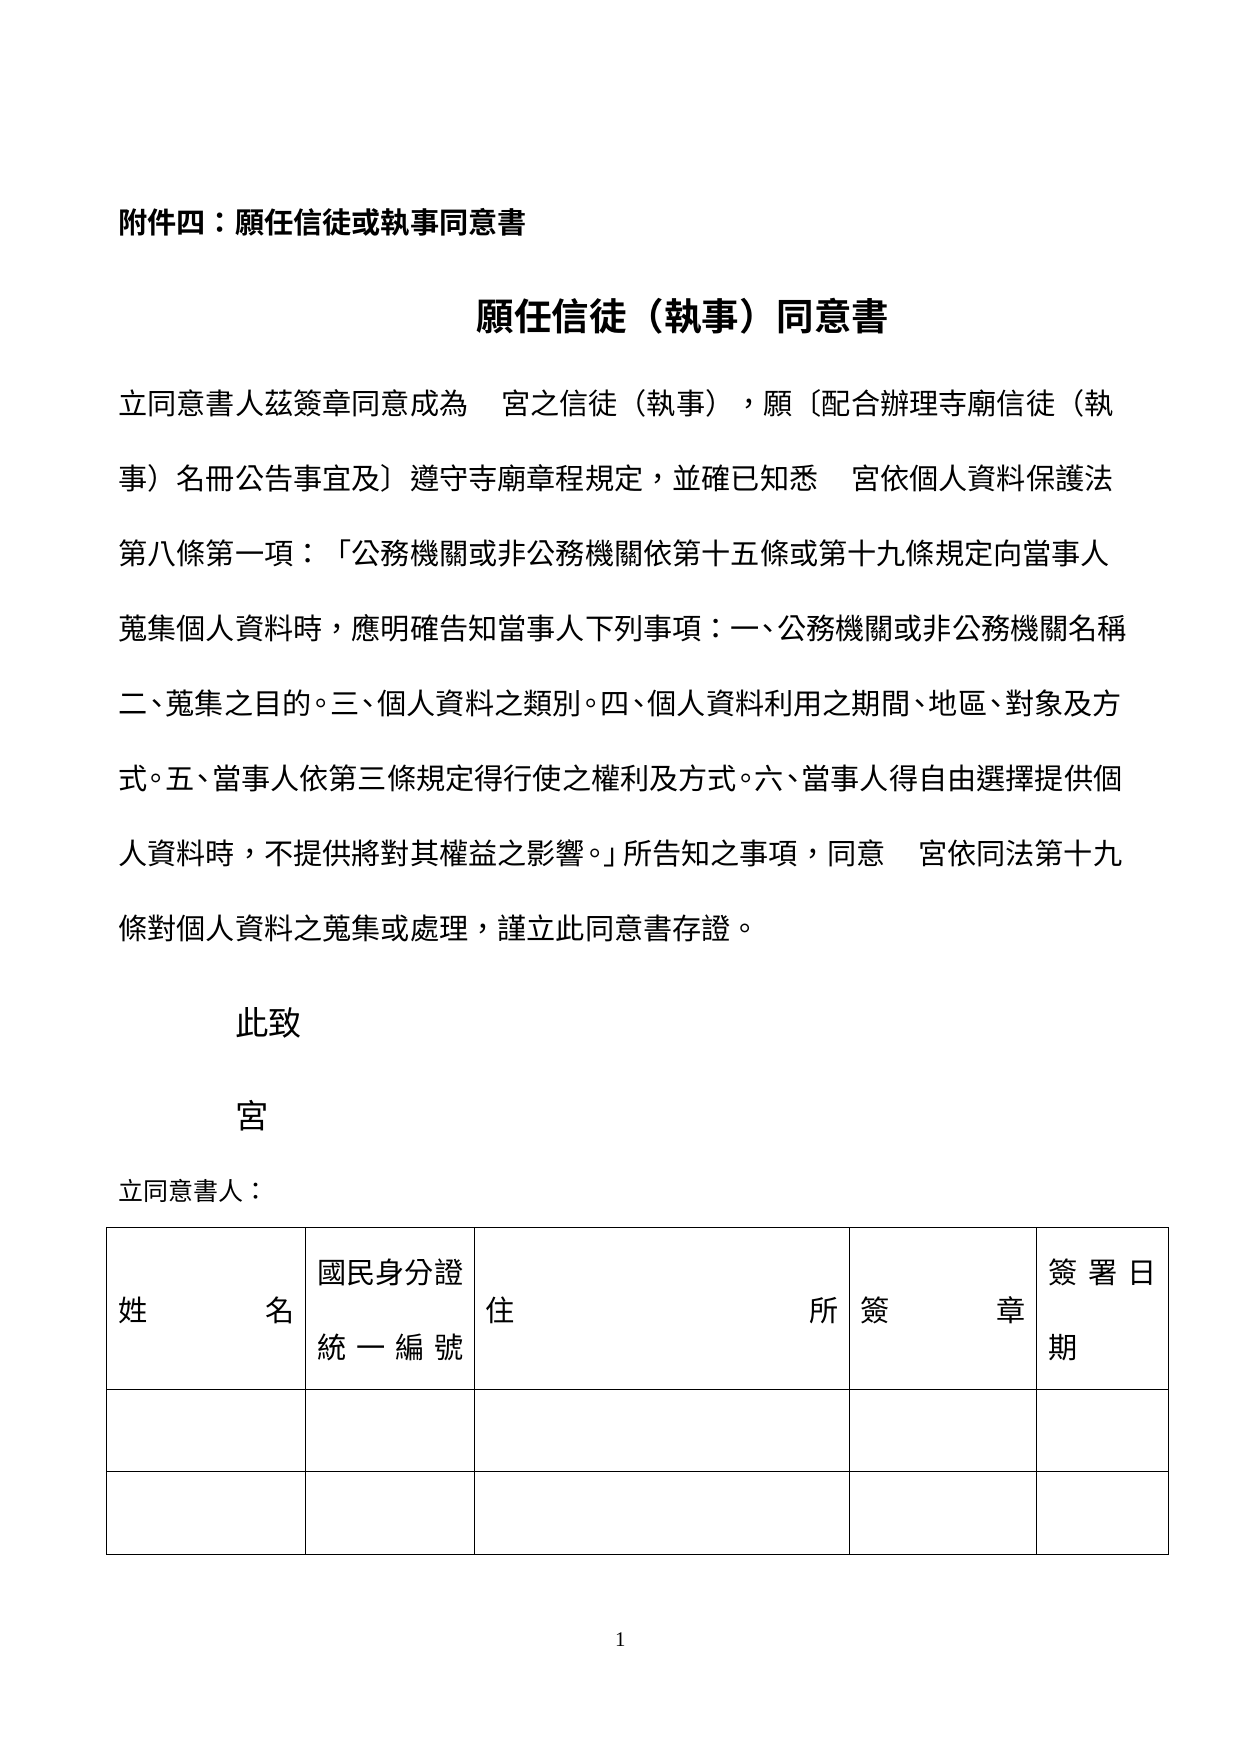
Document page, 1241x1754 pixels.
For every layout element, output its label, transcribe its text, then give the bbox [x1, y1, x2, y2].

table_cell [306, 1472, 474, 1554]
table_cell [475, 1472, 849, 1554]
table_cell [107, 1390, 305, 1471]
table_header 國民身分證統一編號 [306, 1228, 474, 1388]
table_header 簽署日期 [1037, 1228, 1168, 1388]
table_cell [850, 1472, 1036, 1554]
text 立同意書人： [118, 1171, 1105, 1208]
table_header 姓名 [107, 1228, 305, 1388]
table_cell [107, 1472, 305, 1554]
table_cell [306, 1390, 474, 1471]
table_cell [850, 1390, 1036, 1471]
text 願任信徒（執事）同意書 [168, 277, 1122, 352]
table_cell [475, 1390, 849, 1471]
text 附件四：願任信徒或執事同意書 [118, 183, 1122, 258]
table_header 住所 [475, 1228, 849, 1388]
text 立同意書人茲簽章同意成為 宮之信徒（執事），願〔配合辦理寺廟信徒（執事）名冊公告事宜及〕遵守寺廟章程規定，並確已知悉 宮依個人資料保護法第八條第一項：「公務機關或非公務機關依第十五條或第十九條規定向當事人蒐集個人資料時，應明確告知當事人下列事項：一、公務機關或非公務機關名稱。二、蒐集之目的。三、個人資料之類別。四、個人資料利用之期間、地區、對象及方式。五、當事人依第三條規定得行使之權利及方式。六、當事人得自由選擇提供個人資料時，不提供將對其權益之影響。」所告知之事項，同意 宮依同法第十九條對個人資料之蒐集或處理，謹立此同意書存證。 [118, 364, 1122, 964]
table_cell [1037, 1390, 1168, 1471]
text 宮 [118, 1077, 1122, 1152]
table_cell [1037, 1472, 1168, 1554]
text 此致 [118, 983, 1122, 1058]
table_header 簽章 [850, 1228, 1036, 1388]
